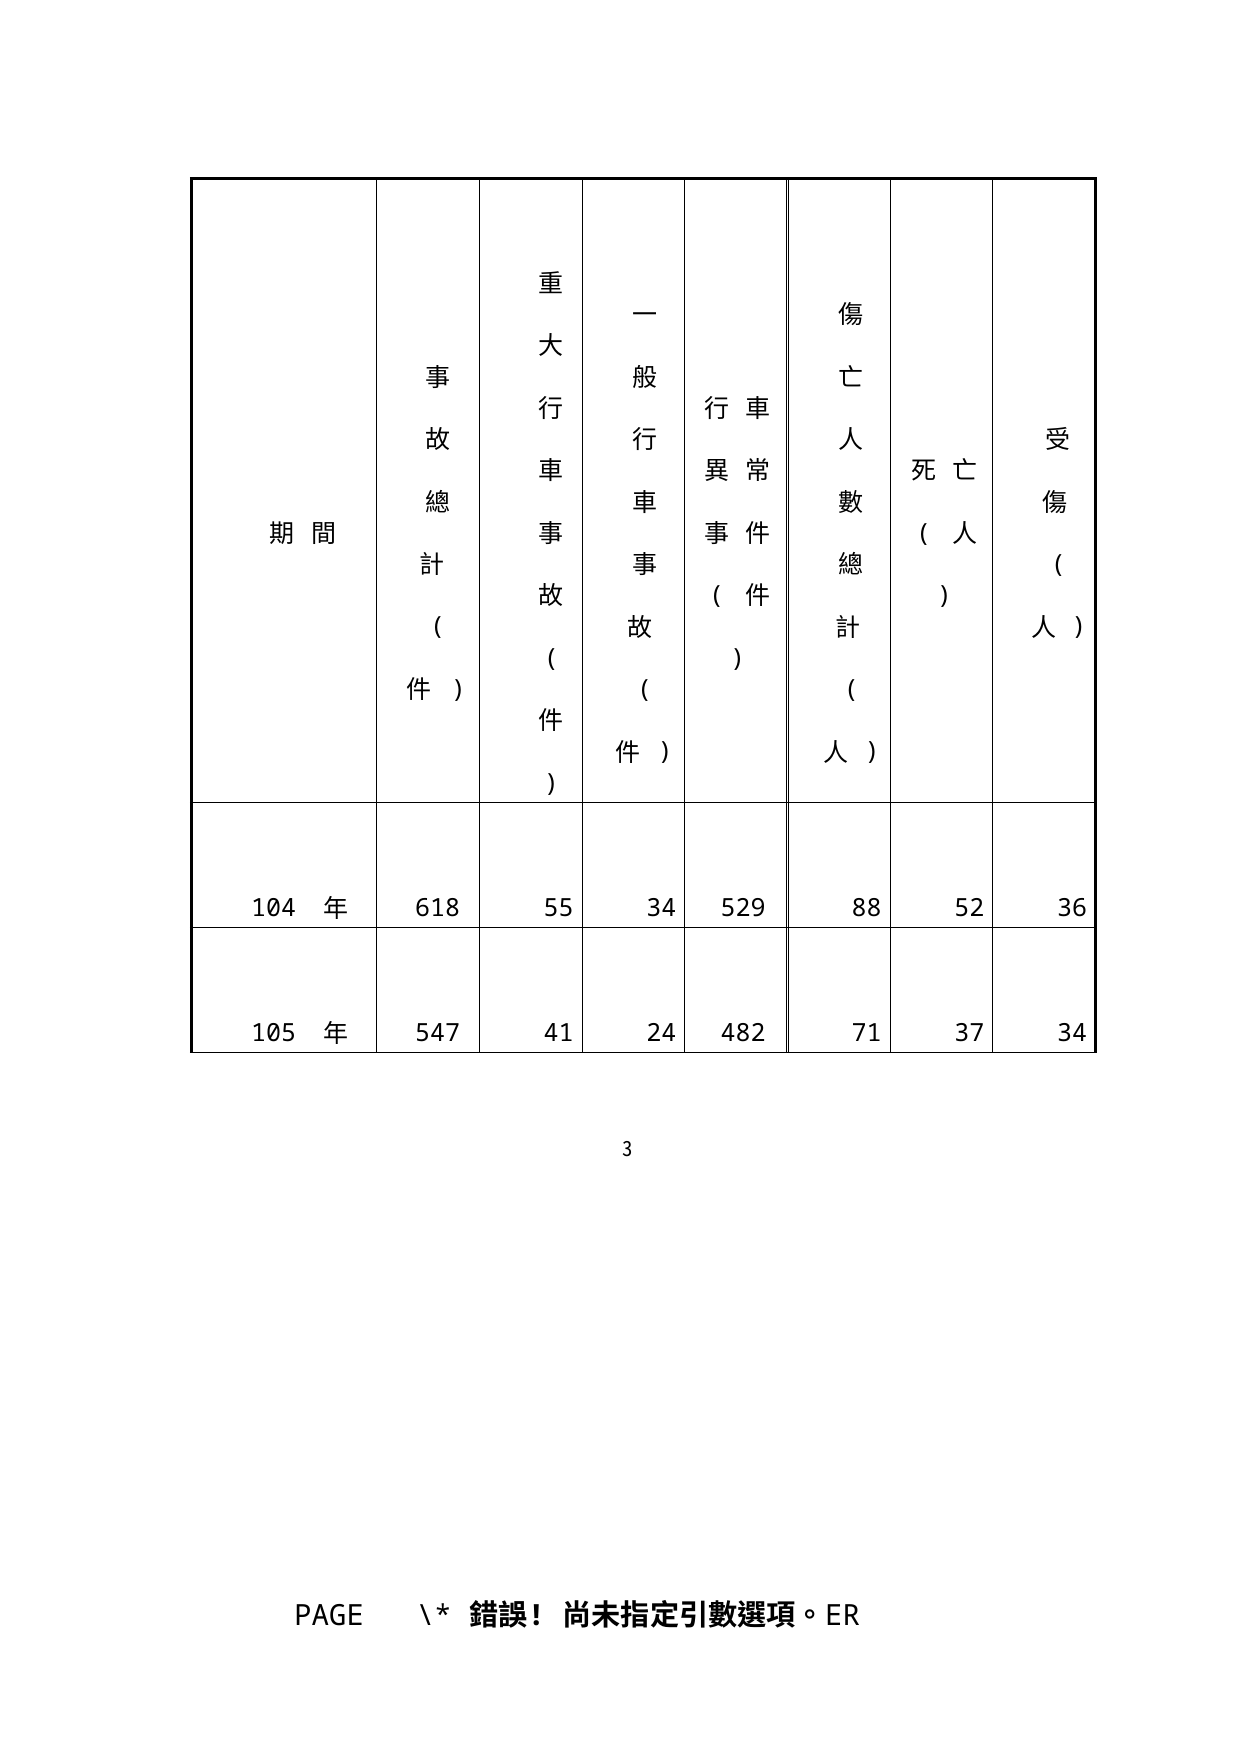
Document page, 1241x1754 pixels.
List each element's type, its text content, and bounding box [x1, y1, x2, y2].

table_header 死亡(人) [891, 180, 992, 802]
table_header 傷亡人數總計(人) [789, 180, 890, 802]
table_header 行車異常事件(件) [685, 180, 786, 802]
table_cell 24 [583, 928, 684, 1052]
table_cell 41 [480, 928, 582, 1052]
table_cell 37 [891, 928, 992, 1052]
table_cell 34 [583, 803, 684, 927]
table_cell 105年 [193, 928, 376, 1052]
table_cell 547 [377, 928, 479, 1052]
table_header 事故總計(件) [377, 180, 479, 802]
table_cell 529 [685, 803, 786, 927]
table_cell 104年 [193, 803, 376, 927]
table_cell 618 [377, 803, 479, 927]
table_cell 482 [685, 928, 786, 1052]
table_header 一般行車事故(件) [583, 180, 684, 802]
table_cell 36 [993, 803, 1094, 927]
table_cell 55 [480, 803, 582, 927]
table_cell 71 [789, 928, 890, 1052]
table_cell 52 [891, 803, 992, 927]
table_cell 88 [789, 803, 890, 927]
table_header 期間 [193, 180, 376, 802]
table_header 重大行車事故(件) [480, 180, 582, 802]
table_cell 34 [993, 928, 1094, 1052]
table_header 受傷(人) [993, 180, 1094, 802]
